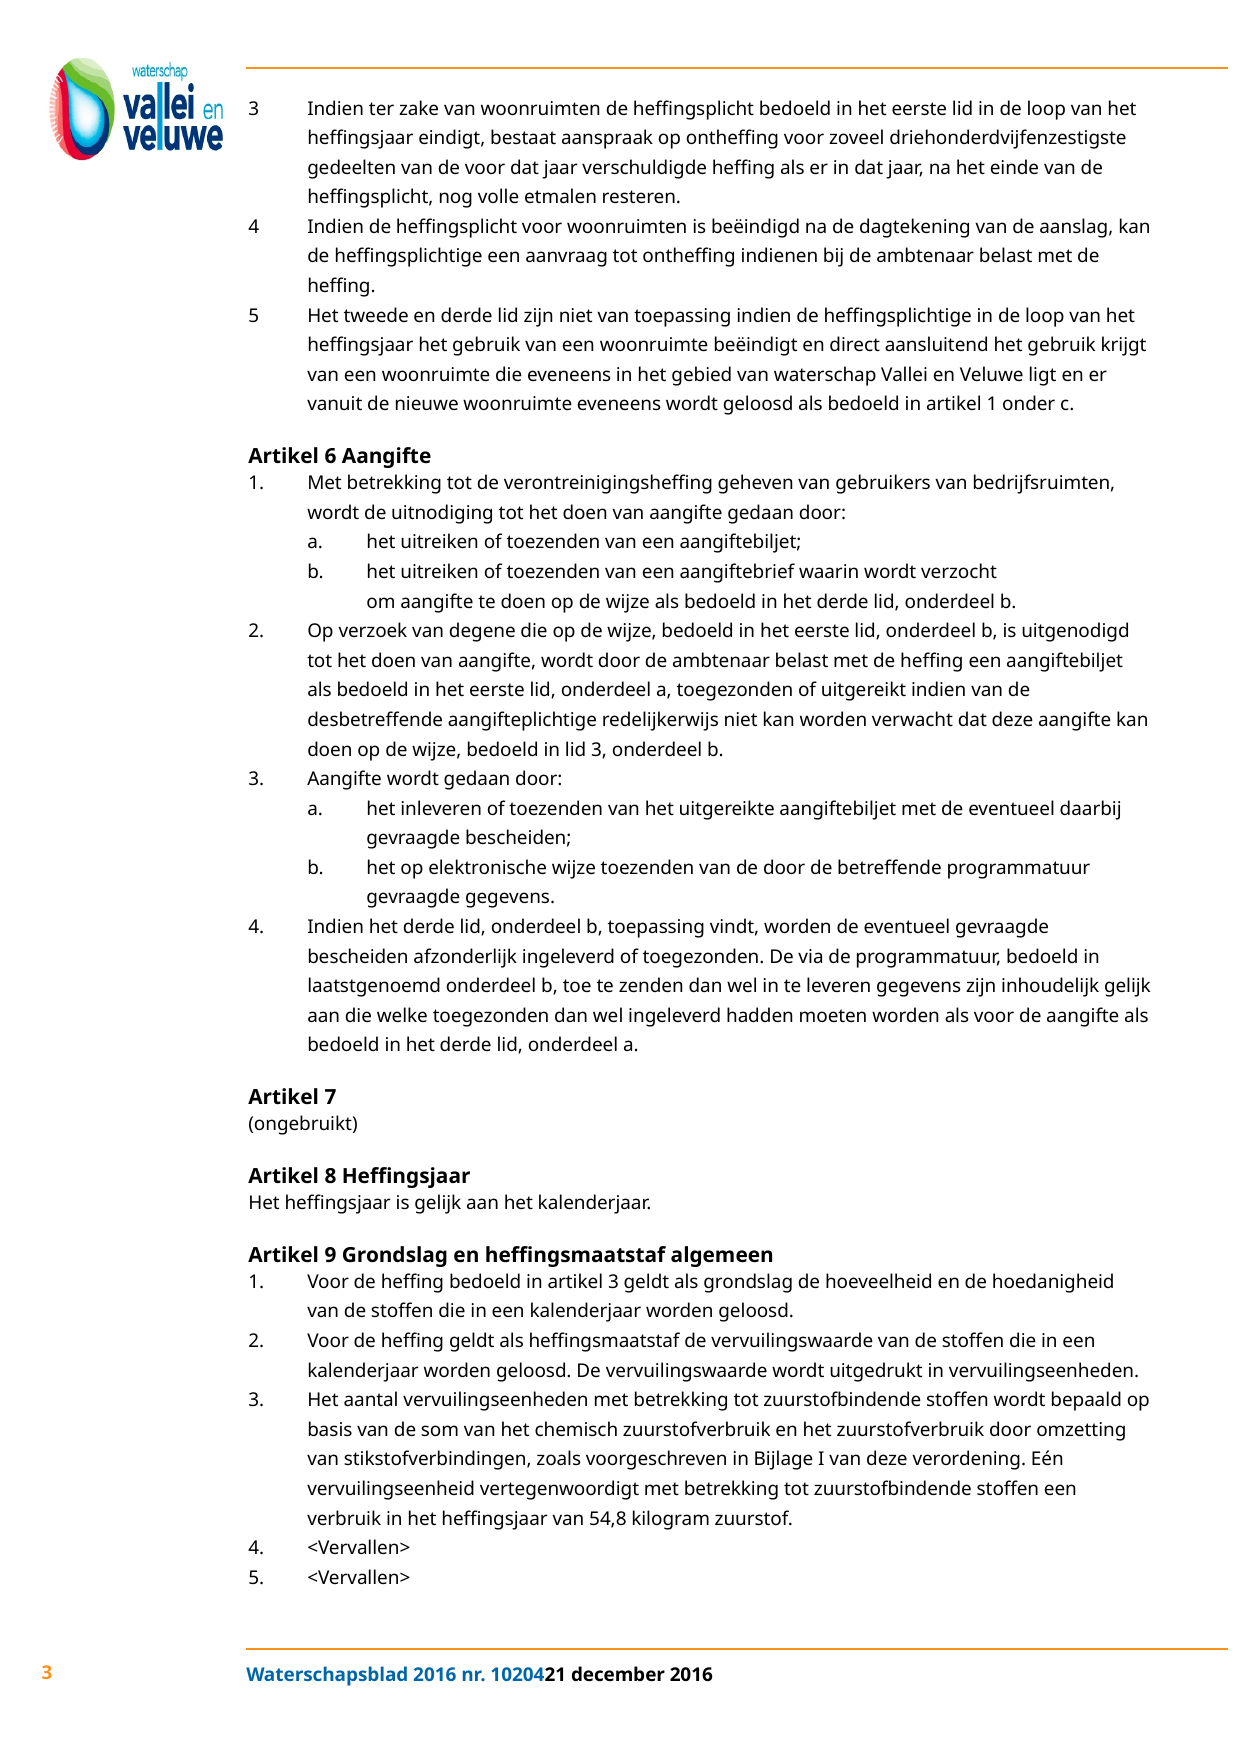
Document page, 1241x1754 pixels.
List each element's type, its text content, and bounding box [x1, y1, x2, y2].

list Op verzoek van degene die op de wijze, bedoeld in het eerste lid, onderdeel b, is uitgenodigd tot het doen van aangifte, wordt door de ambtenaar belast met de heffing een aangiftebiljet als bedoeld in het eerste lid, onderdeel a, toegezonden of uitgereikt indien van de desbetreffende aangifteplichtige redelijkerwijs niet kan worden verwacht dat deze aangifte kan doen op de wijze, bedoeld in lid 3, onderdeel b. [248, 617, 1152, 761]
list het op elektronische wijze toezenden van de door de betreffende programmatuur gevraagde gegevens. [307, 854, 1152, 909]
text Artikel 8 Heffingsjaar [248, 1161, 1152, 1189]
list het inleveren of toezenden van het uitgereikte aangiftebiljet met de eventueel daarbij gevraagde bescheiden; [307, 795, 1152, 850]
list om aangifte te doen op de wijze als bedoeld in het derde lid, onderdeel b. [307, 588, 1152, 613]
list Indien de heffingsplicht voor woonruimten is beëindigd na de dagtekening van de aanslag, kan de heffingsplichtige een aanvraag tot ontheffing indienen bij de ambtenaar belast met de heffing. [248, 213, 1152, 298]
list Indien ter zake van woonruimten de heffingsplicht bedoeld in het eerste lid in de loop van het heffingsjaar eindigt, bestaat aanspraak op ontheffing voor zoveel driehonderdvijfenzestigste gedeelten van de voor dat jaar verschuldigde heffing als er in dat jaar, na het einde van de heffingsplicht, nog volle etmalen resteren. [248, 95, 1152, 209]
list Indien het derde lid, onderdeel b, toepassing vindt, worden de eventueel gevraagde bescheiden afzonderlijk ingeleverd of toegezonden. De via de programmatuur, bedoeld in laatstgenoemd onderdeel b, toe te zenden dan wel in te leveren gegevens zijn inhoudelijk gelijk aan die welke toegezonden dan wel ingeleverd hadden moeten worden als voor de aangifte als bedoeld in het derde lid, onderdeel a. [248, 913, 1152, 1057]
list Het aantal vervuilingseenheden met betrekking tot zuurstofbindende stoffen wordt bepaald op basis van de som van het chemisch zuurstofverbruik en het zuurstofverbruik door omzetting van stikstofverbindingen, zoals voorgeschreven in Bijlage I van deze verordening. Eén vervuilingseenheid vertegenwoordigt met betrekking tot zuurstofbindende stoffen een verbruik in het heffingsjaar van 54,8 kilogram zuurstof. [248, 1386, 1152, 1531]
list het uitreiken of toezenden van een aangiftebiljet; [307, 529, 1152, 554]
list Het tweede en derde lid zijn niet van toepassing indien de heffingsplichtige in de loop van het heffingsjaar het gebruik van een woonruimte beëindigt en direct aansluitend het gebruik krijgt van een woonruimte die eveneens in het gebied van waterschap Vallei en Veluwe ligt en er vanuit de nieuwe woonruimte eveneens wordt geloosd als bedoeld in artikel 1 onder c. [248, 302, 1152, 416]
list <Vervallen> [248, 1564, 1152, 1590]
text Het heffingsjaar is gelijk aan het kalenderjaar. [248, 1189, 1152, 1215]
list Met betrekking tot de verontreinigingsheffing geheven van gebruikers van bedrijfsruimten, wordt de uitnodiging tot het doen van aangifte gedaan door: [248, 469, 1152, 525]
picture [41, 47, 231, 172]
text Artikel 6 Aangifte [248, 441, 1152, 469]
list Voor de heffing geldt als heffingsmaatstaf de vervuilingswaarde van de stoffen die in een kalenderjaar worden geloosd. De vervuilingswaarde wordt uitgedrukt in vervuilingseenheden. [248, 1327, 1152, 1383]
list Aangifte wordt gedaan door: [248, 765, 1152, 791]
list Voor de heffing bedoeld in artikel 3 geldt als grondslag de hoeveelheid en de hoedanigheid van de stoffen die in een kalenderjaar worden geloosd. [248, 1268, 1152, 1323]
list <Vervallen> [248, 1534, 1152, 1560]
text Artikel 9 Grondslag en heffingsmaatstaf algemeen [248, 1240, 1152, 1268]
text (ongebruikt) [248, 1110, 1152, 1136]
list het uitreiken of toezenden van een aangiftebrief waarin wordt verzocht [307, 558, 1152, 584]
text Artikel 7 [248, 1082, 1152, 1110]
